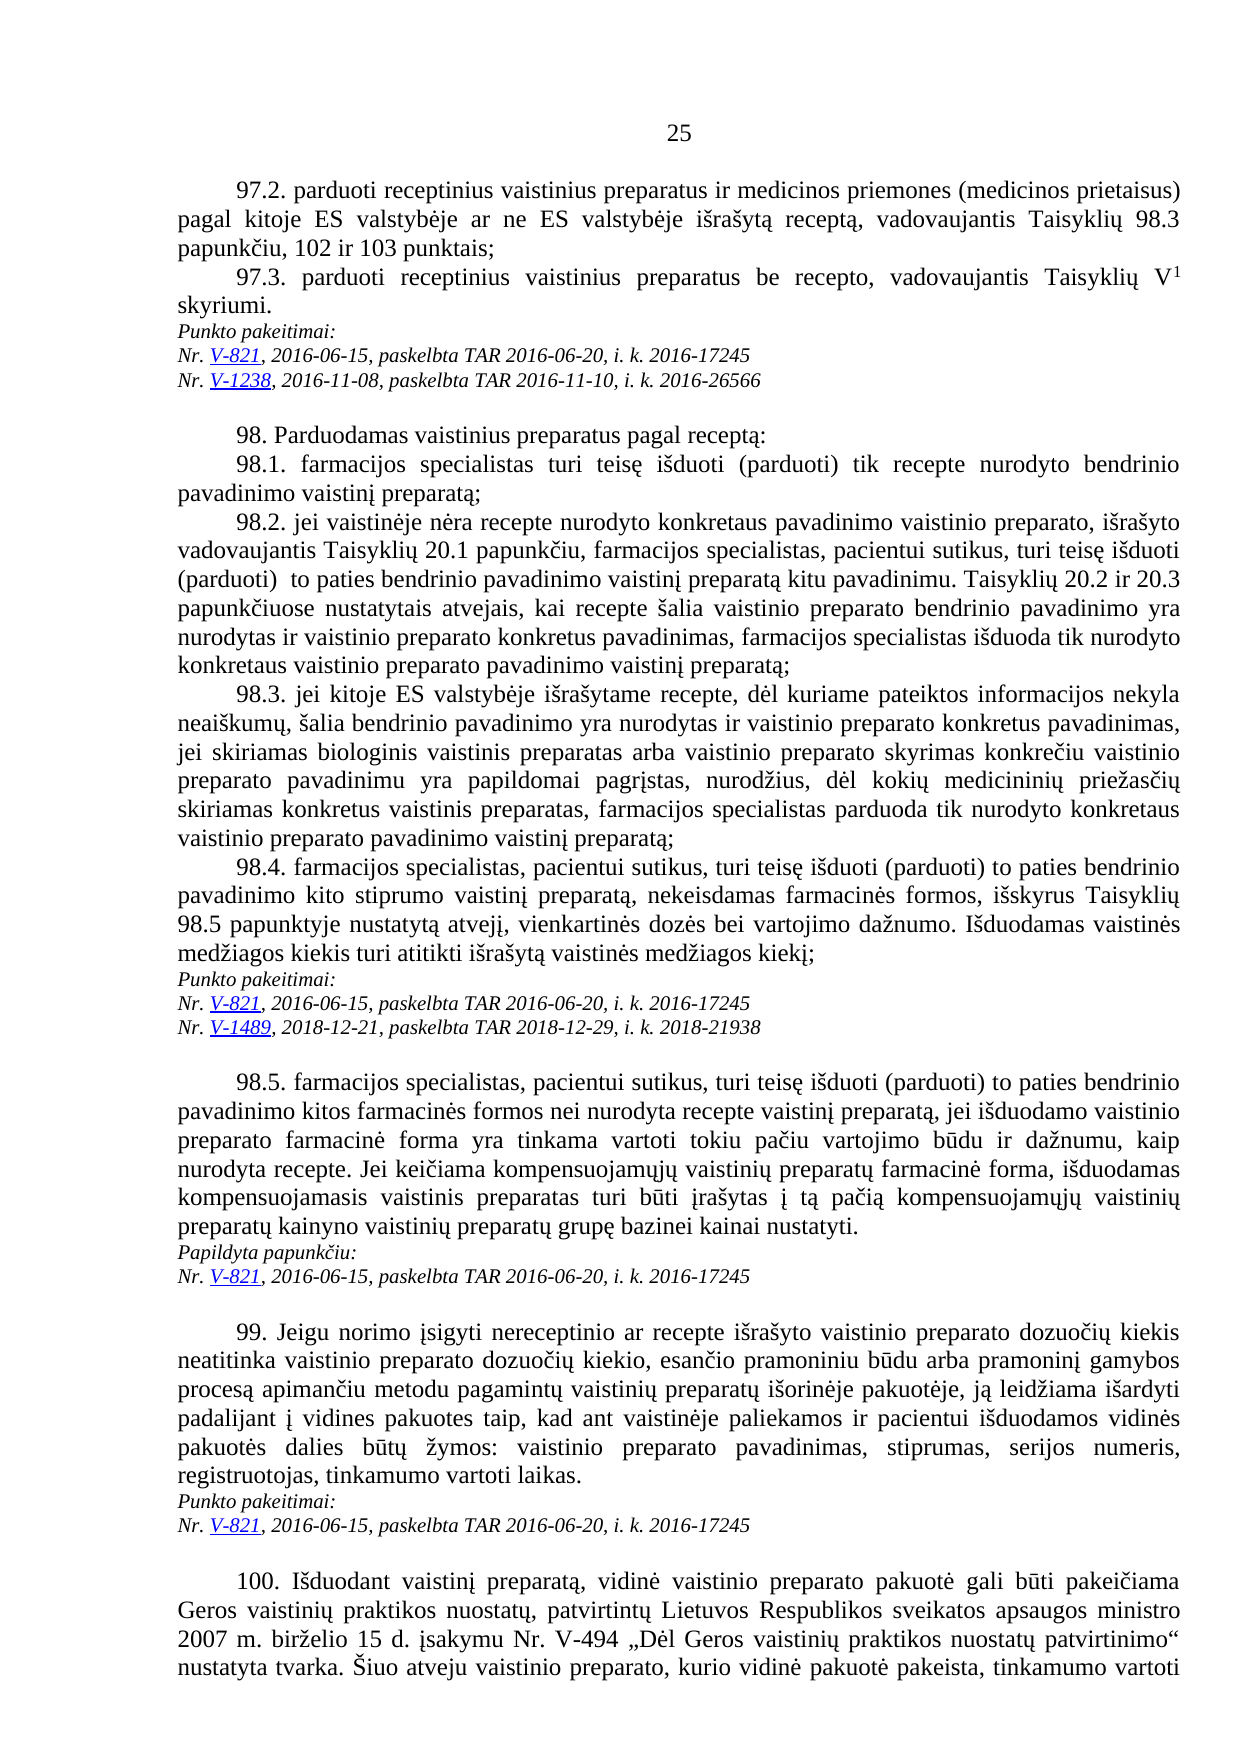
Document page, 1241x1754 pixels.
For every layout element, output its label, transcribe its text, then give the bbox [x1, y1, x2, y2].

text Nr. V-821, 2016-06-15, paskelbta TAR 2016-06-20, i. k. 2016-17245 [177, 1513, 1181, 1537]
text 98.4. farmacijos specialistas, pacientui sutikus, turi teisę išduoti (parduoti) to paties bendrinio pavadinimo kito stiprumo vaistinį preparatą, nekeisdamas farmacinės formos, išskyrus Taisyklių 98.5 papunktyje nustatytą atvejį, vienkartinės dozės bei vartojimo dažnumo. Išduodamas vaistinės medžiagos kiekis turi atitikti išrašytą vaistinės medžiagos kiekį; [177, 852, 1181, 967]
text Nr. V-821, 2016-06-15, paskelbta TAR 2016-06-20, i. k. 2016-17245 [177, 1264, 1181, 1288]
text 97.3. parduoti receptinius vaistinius preparatus be recepto, vadovaujantis Taisyklių V1 skyriumi. [177, 262, 1181, 319]
text Papildyta papunkčiu: [177, 1240, 1181, 1264]
text Punkto pakeitimai: [177, 967, 1181, 991]
text Nr. V-821, 2016-06-15, paskelbta TAR 2016-06-20, i. k. 2016-17245 [177, 991, 1181, 1015]
text 98. Parduodamas vaistinius preparatus pagal receptą: [177, 420, 1181, 449]
text 98.2. jei vaistinėje nėra recepte nurodyto konkretaus pavadinimo vaistinio preparato, išrašyto vadovaujantis Taisyklių 20.1 papunkčiu, farmacijos specialistas, pacientui sutikus, turi teisę išduoti (parduoti) to paties bendrinio pavadinimo vaistinį preparatą kitu pavadinimu. Taisyklių 20.2 ir 20.3 papunkčiuose nustatytais atvejais, kai recepte šalia vaistinio preparato bendrinio pavadinimo yra nurodytas ir vaistinio preparato konkretus pavadinimas, farmacijos specialistas išduoda tik nurodyto konkretaus vaistinio preparato pavadinimo vaistinį preparatą; [177, 507, 1181, 679]
text Punkto pakeitimai: [177, 319, 1181, 343]
text 100. Išduodant vaistinį preparatą, vidinė vaistinio preparato pakuotė gali būti pakeičiama Geros vaistinių praktikos nuostatų, patvirtintų Lietuvos Respublikos sveikatos apsaugos ministro 2007 m. birželio 15 d. įsakymu Nr. V-494 „Dėl Geros vaistinių praktikos nuostatų patvirtinimo“ nustatyta tvarka. Šiuo atveju vaistinio preparato, kurio vidinė pakuotė pakeista, tinkamumo vartoti [177, 1566, 1181, 1681]
text Punkto pakeitimai: [177, 1489, 1181, 1513]
text Nr. V-1238, 2016-11-08, paskelbta TAR 2016-11-10, i. k. 2016-26566 [177, 367, 1181, 392]
text 98.5. farmacijos specialistas, pacientui sutikus, turi teisę išduoti (parduoti) to paties bendrinio pavadinimo kitos farmacinės formos nei nurodyta recepte vaistinį preparatą, jei išduodamo vaistinio preparato farmacinė forma yra tinkama vartoti tokiu pačiu vartojimo būdu ir dažnumu, kaip nurodyta recepte. Jei keičiama kompensuojamųjų vaistinių preparatų farmacinė forma, išduodamas kompensuojamasis vaistinis preparatas turi būti įrašytas į tą pačią kompensuojamųjų vaistinių preparatų kainyno vaistinių preparatų grupę bazinei kainai nustatyti. [177, 1067, 1181, 1240]
text 98.1. farmacijos specialistas turi teisę išduoti (parduoti) tik recepte nurodyto bendrinio pavadinimo vaistinį preparatą; [177, 449, 1181, 507]
text Nr. V-1489, 2018-12-21, paskelbta TAR 2018-12-29, i. k. 2018-21938 [177, 1015, 1181, 1039]
text Nr. V-821, 2016-06-15, paskelbta TAR 2016-06-20, i. k. 2016-17245 [177, 343, 1181, 367]
text 97.2. parduoti receptinius vaistinius preparatus ir medicinos priemones (medicinos prietaisus) pagal kitoje ES valstybėje ar ne ES valstybėje išrašytą receptą, vadovaujantis Taisyklių 98.3 papunkčiu, 102 ir 103 punktais; [177, 176, 1181, 262]
text 99. Jeigu norimo įsigyti nereceptinio ar recepte išrašyto vaistinio preparato dozuočių kiekis neatitinka vaistinio preparato dozuočių kiekio, esančio pramoniniu būdu arba pramoninį gamybos procesą apimančiu metodu pagamintų vaistinių preparatų išorinėje pakuotėje, ją leidžiama išardyti padalijant į vidines pakuotes taip, kad ant vaistinėje paliekamos ir pacientui išduodamos vidinės pakuotės dalies būtų žymos: vaistinio preparato pavadinimas, stiprumas, serijos numeris, registruotojas, tinkamumo vartoti laikas. [177, 1317, 1181, 1489]
text 98.3. jei kitoje ES valstybėje išrašytame recepte, dėl kuriame pateiktos informacijos nekyla neaiškumų, šalia bendrinio pavadinimo yra nurodytas ir vaistinio preparato konkretus pavadinimas, jei skiriamas biologinis vaistinis preparatas arba vaistinio preparato skyrimas konkrečiu vaistinio preparato pavadinimu yra papildomai pagrįstas, nurodžius, dėl kokių medicininių priežasčių skiriamas konkretus vaistinis preparatas, farmacijos specialistas parduoda tik nurodyto konkretaus vaistinio preparato pavadinimo vaistinį preparatą; [177, 679, 1181, 852]
